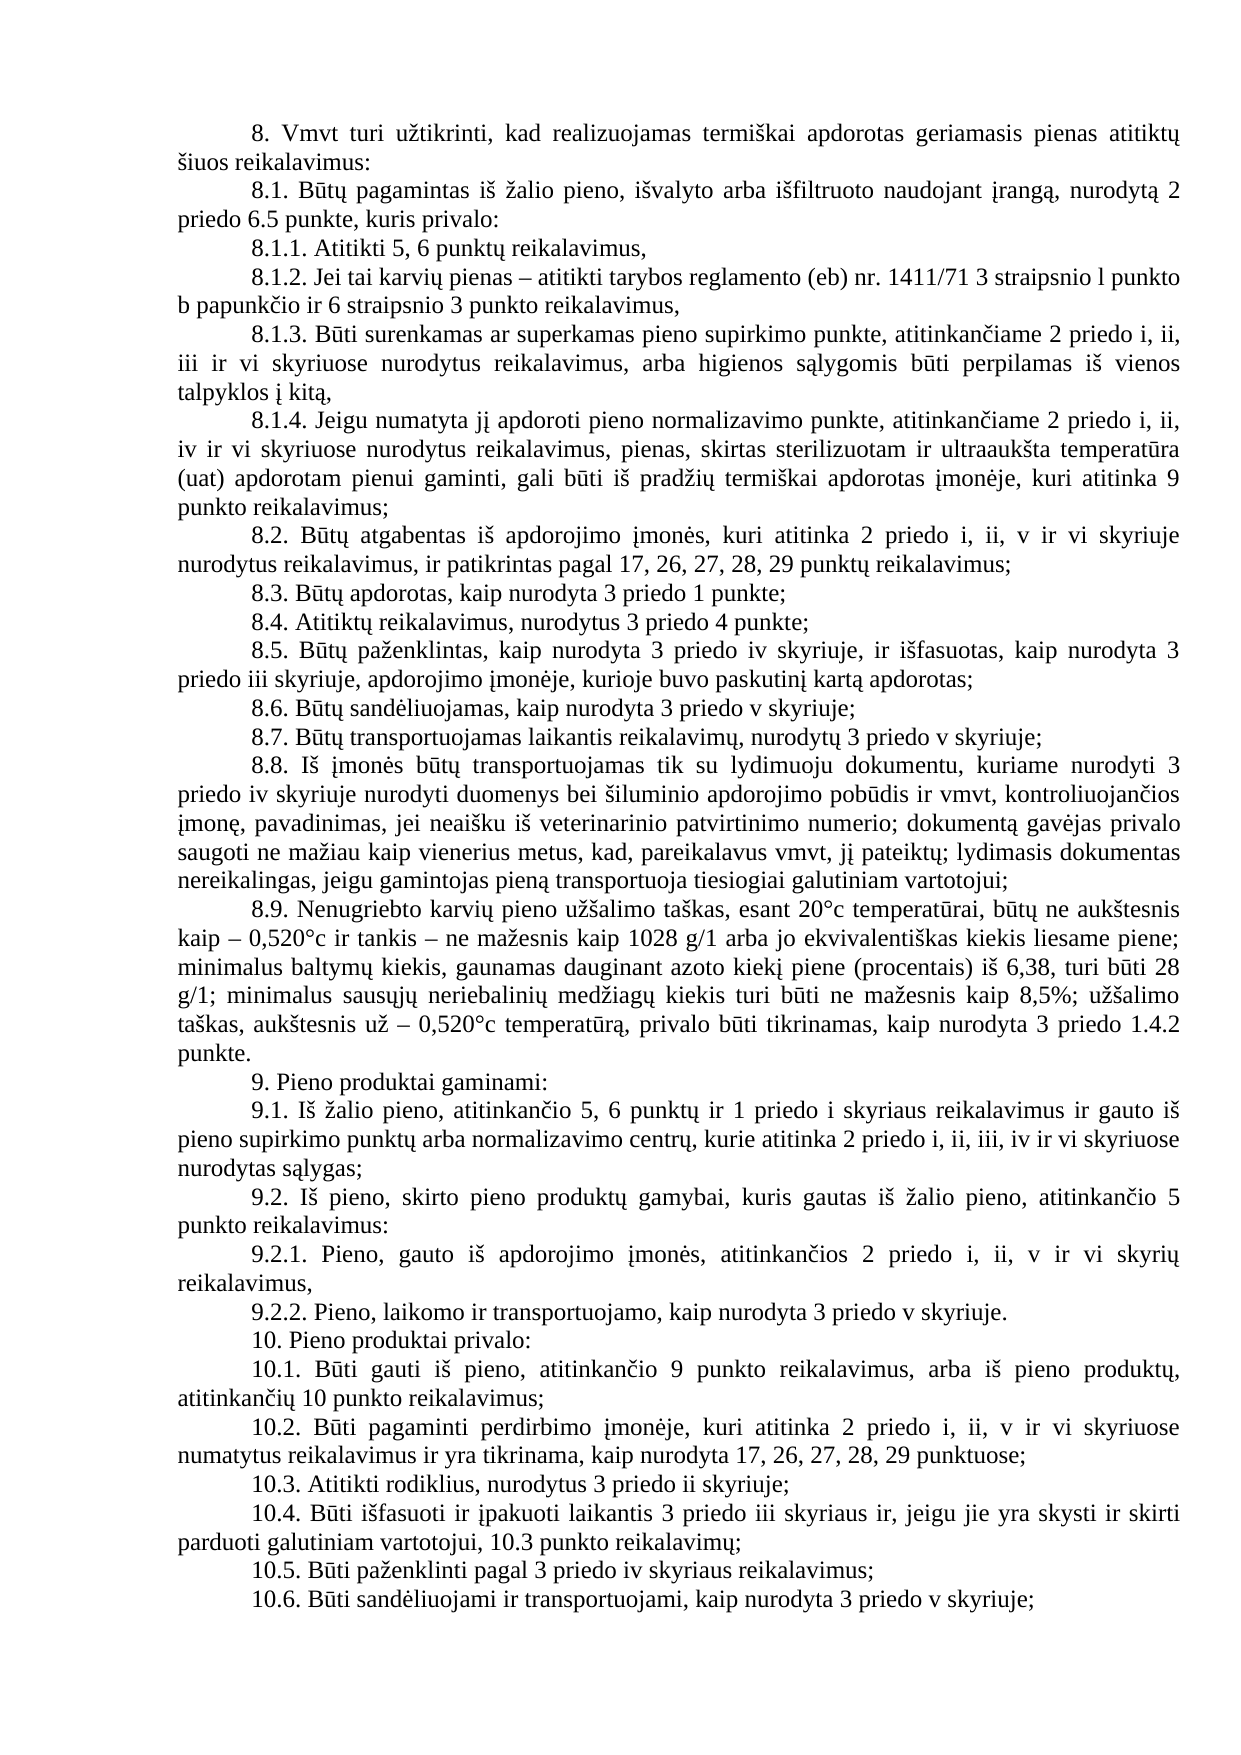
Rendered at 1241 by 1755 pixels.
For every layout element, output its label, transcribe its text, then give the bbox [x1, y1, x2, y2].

text 9.2.2. Pieno, laikomo ir transportuojamo, kaip nurodyta 3 priedo v skyriuje. [177, 1297, 1181, 1326]
text 8.1.3. Būti surenkamas ar superkamas pieno supirkimo punkte, atitinkančiame 2 priedo i, ii, iii ir vi skyriuose nurodytus reikalavimus, arba higienos sąlygomis būti perpilamas iš vienos talpyklos į kitą, [177, 319, 1181, 406]
text 8.3. Būtų apdorotas, kaip nurodyta 3 priedo 1 punkte; [177, 578, 1181, 607]
text 10.5. Būti paženklinti pagal 3 priedo iv skyriaus reikalavimus; [177, 1556, 1181, 1584]
text 9.2.1. Pieno, gauto iš apdorojimo įmonės, atitinkančios 2 priedo i, ii, v ir vi skyrių reikalavimus, [177, 1239, 1181, 1297]
text 8.1.2. Jei tai karvių pienas – atitikti tarybos reglamento (eb) nr. 1411/71 3 straipsnio l punkto b papunkčio ir 6 straipsnio 3 punkto reikalavimus, [177, 262, 1181, 319]
text 9. Pieno produktai gaminami: [177, 1067, 1181, 1096]
text 8.7. Būtų transportuojamas laikantis reikalavimų, nurodytų 3 priedo v skyriuje; [177, 722, 1181, 751]
text 8.6. Būtų sandėliuojamas, kaip nurodyta 3 priedo v skyriuje; [177, 693, 1181, 722]
text 9.2. Iš pieno, skirto pieno produktų gamybai, kuris gautas iš žalio pieno, atitinkančio 5 punkto reikalavimus: [177, 1182, 1181, 1239]
text 9.1. Iš žalio pieno, atitinkančio 5, 6 punktų ir 1 priedo i skyriaus reikalavimus ir gauto iš pieno supirkimo punktų arba normalizavimo centrų, kurie atitinka 2 priedo i, ii, iii, iv ir vi skyriuose nurodytas sąlygas; [177, 1096, 1181, 1182]
text 8.1.4. Jeigu numatyta jį apdoroti pieno normalizavimo punkte, atitinkančiame 2 priedo i, ii, iv ir vi skyriuose nurodytus reikalavimus, pienas, skirtas sterilizuotam ir ultraaukšta temperatūra (uat) apdorotam pienui gaminti, gali būti iš pradžių termiškai apdorotas įmonėje, kuri atitinka 9 punkto reikalavimus; [177, 406, 1181, 521]
text 8.8. Iš įmonės būtų transportuojamas tik su lydimuoju dokumentu, kuriame nurodyti 3 priedo iv skyriuje nurodyti duomenys bei šiluminio apdorojimo pobūdis ir vmvt, kontroliuojančios įmonę, pavadinimas, jei neaišku iš veterinarinio patvirtinimo numerio; dokumentą gavėjas privalo saugoti ne mažiau kaip vienerius metus, kad, pareikalavus vmvt, jį pateiktų; lydimasis dokumentas nereikalingas, jeigu gamintojas pieną transportuoja tiesiogiai galutiniam vartotojui; [177, 751, 1181, 894]
text 10.4. Būti išfasuoti ir įpakuoti laikantis 3 priedo iii skyriaus ir, jeigu jie yra skysti ir skirti parduoti galutiniam vartotojui, 10.3 punkto reikalavimų; [177, 1498, 1181, 1556]
text 10.3. Atitikti rodiklius, nurodytus 3 priedo ii skyriuje; [177, 1469, 1181, 1498]
text 8. Vmvt turi užtikrinti, kad realizuojamas termiškai apdorotas geriamasis pienas atitiktų šiuos reikalavimus: [177, 118, 1181, 176]
text 10.6. Būti sandėliuojami ir transportuojami, kaip nurodyta 3 priedo v skyriuje; [177, 1584, 1181, 1613]
text 10.1. Būti gauti iš pieno, atitinkančio 9 punkto reikalavimus, arba iš pieno produktų, atitinkančių 10 punkto reikalavimus; [177, 1354, 1181, 1412]
text 8.1. Būtų pagamintas iš žalio pieno, išvalyto arba išfiltruoto naudojant įrangą, nurodytą 2 priedo 6.5 punkte, kuris privalo: [177, 176, 1181, 233]
text 8.1.1. Atitikti 5, 6 punktų reikalavimus, [177, 233, 1181, 262]
text 10.2. Būti pagaminti perdirbimo įmonėje, kuri atitinka 2 priedo i, ii, v ir vi skyriuose numatytus reikalavimus ir yra tikrinama, kaip nurodyta 17, 26, 27, 28, 29 punktuose; [177, 1412, 1181, 1469]
text 8.9. Nenugriebto karvių pieno užšalimo taškas, esant 20°c temperatūrai, būtų ne aukštesnis kaip – 0,520°c ir tankis – ne mažesnis kaip 1028 g/1 arba jo ekvivalentiškas kiekis liesame piene; minimalus baltymų kiekis, gaunamas dauginant azoto kiekį piene (procentais) iš 6,38, turi būti 28 g/1; minimalus sausųjų neriebalinių medžiagų kiekis turi būti ne mažesnis kaip 8,5%; užšalimo taškas, aukštesnis už – 0,520°c temperatūrą, privalo būti tikrinamas, kaip nurodyta 3 priedo 1.4.2 punkte. [177, 894, 1181, 1067]
text 8.2. Būtų atgabentas iš apdorojimo įmonės, kuri atitinka 2 priedo i, ii, v ir vi skyriuje nurodytus reikalavimus, ir patikrintas pagal 17, 26, 27, 28, 29 punktų reikalavimus; [177, 521, 1181, 578]
text 8.4. Atitiktų reikalavimus, nurodytus 3 priedo 4 punkte; [177, 607, 1181, 636]
text 10. Pieno produktai privalo: [177, 1326, 1181, 1354]
text 8.5. Būtų paženklintas, kaip nurodyta 3 priedo iv skyriuje, ir išfasuotas, kaip nurodyta 3 priedo iii skyriuje, apdorojimo įmonėje, kurioje buvo paskutinį kartą apdorotas; [177, 636, 1181, 693]
